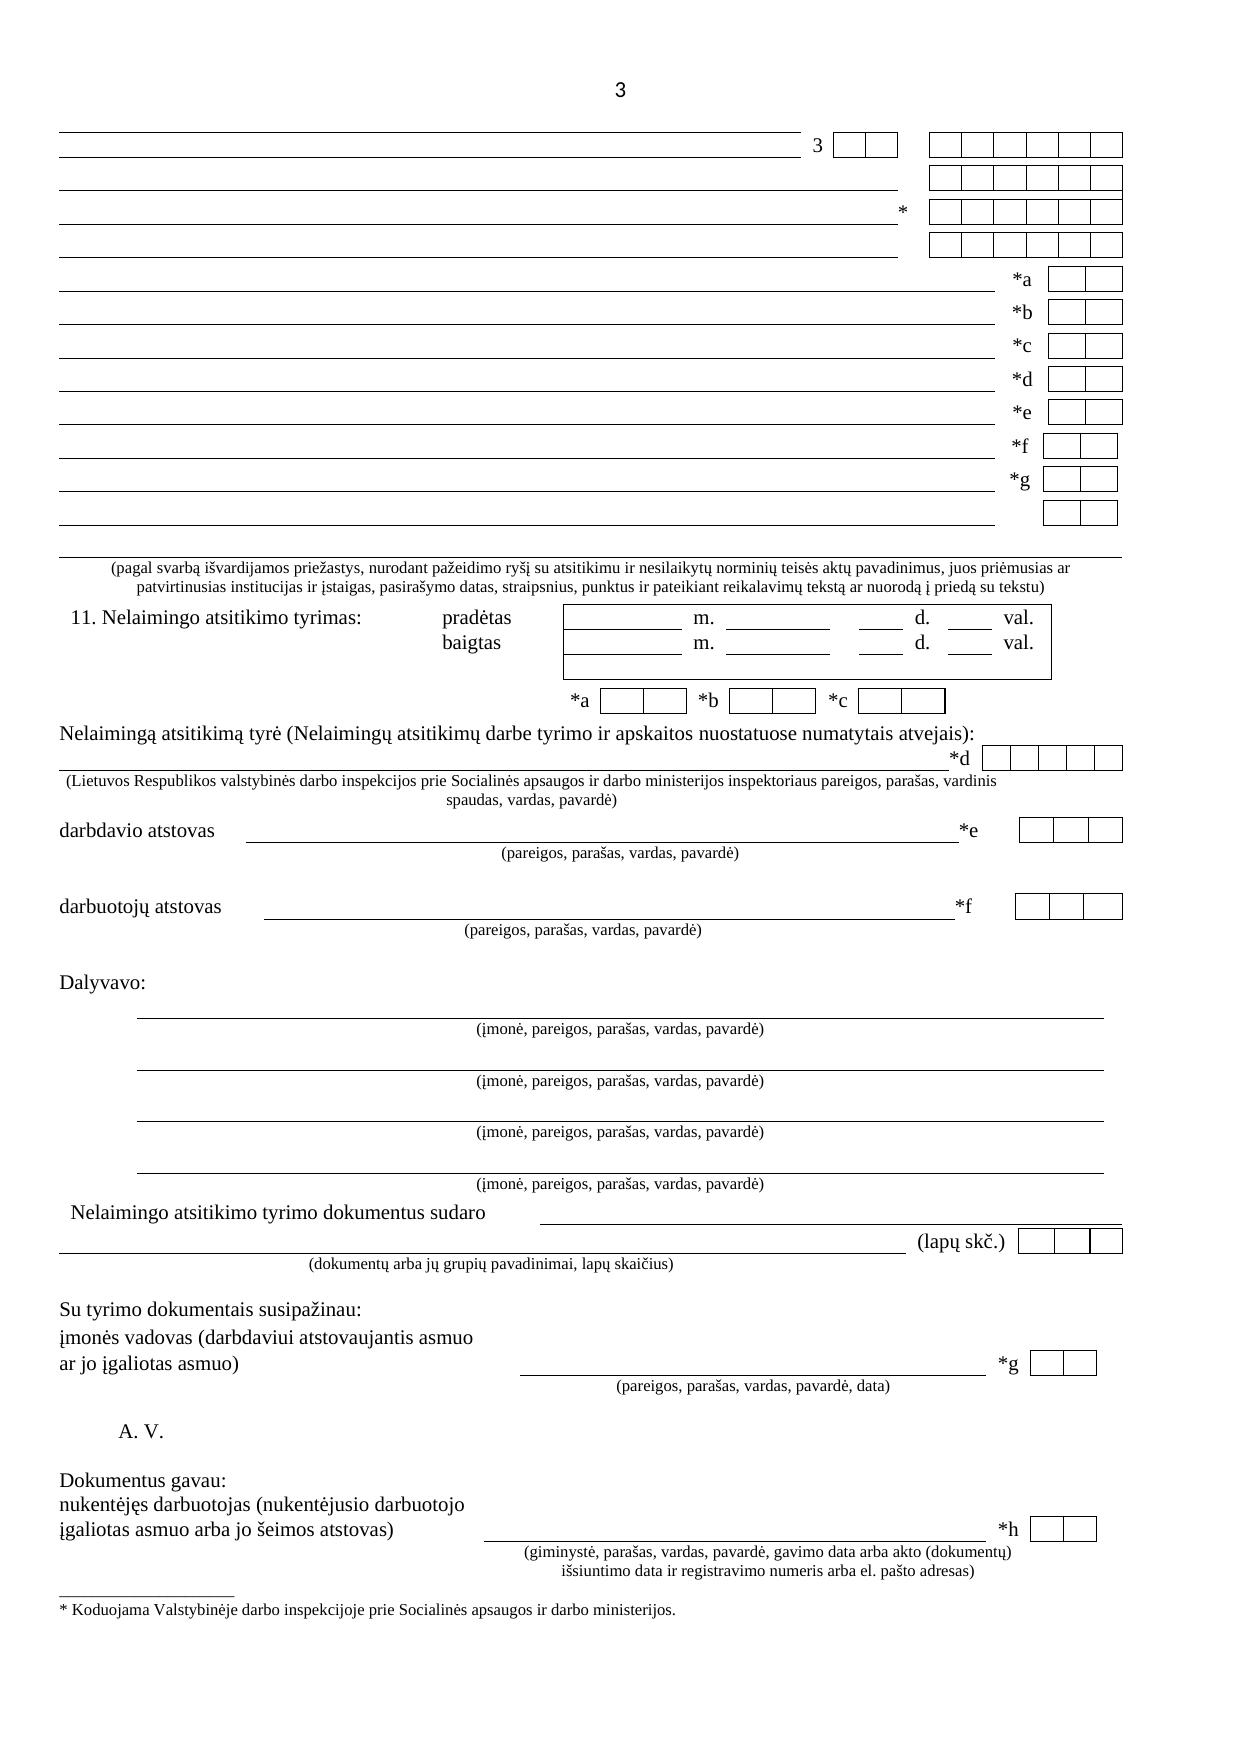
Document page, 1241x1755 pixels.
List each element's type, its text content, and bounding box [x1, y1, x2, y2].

table_cell [1049, 400, 1085, 424]
table_cell *g [995, 466, 1043, 491]
text A. V. [59, 1419, 1181, 1443]
table_cell [994, 233, 1026, 257]
table_cell [1059, 200, 1090, 224]
table_cell [1059, 133, 1090, 157]
table_header [1031, 1351, 1063, 1375]
table_header [564, 605, 682, 629]
table_cell [564, 630, 682, 654]
table_header [520, 1350, 986, 1375]
table_cell [431, 654, 534, 679]
table_cell [1086, 400, 1122, 424]
table_header [484, 1516, 986, 1541]
table_cell (įmonė, pareigos, parašas, vardas, pavardė) [137, 1019, 1104, 1038]
table_cell [948, 630, 992, 654]
table_cell [898, 165, 929, 190]
table_cell [1086, 367, 1122, 391]
table_header *a [995, 266, 1048, 291]
table_cell [1049, 334, 1085, 357]
table_cell [59, 157, 1122, 165]
table_header [1039, 746, 1066, 770]
table_cell *e [995, 399, 1048, 424]
table_cell [866, 133, 897, 157]
table_cell (įmonė, pareigos, parašas, vardas, pavardė) [137, 1174, 1104, 1193]
table_cell [1044, 501, 1080, 525]
table_header ar jo įgaliotas asmuo) [59, 1350, 520, 1375]
table_cell [59, 190, 1122, 199]
table_cell [995, 500, 1043, 525]
table_cell [1081, 467, 1117, 491]
table_header [137, 994, 1104, 1018]
table_cell [859, 630, 903, 654]
text Dalyvavo: [59, 970, 1181, 994]
table_cell *d [995, 366, 1048, 391]
table_header darbuotojų atstovas [59, 893, 264, 918]
table_cell [395, 654, 431, 679]
table_header [137, 1149, 1104, 1173]
table_cell [1027, 166, 1058, 190]
table_header val. [992, 605, 1051, 629]
table_cell * [898, 199, 929, 224]
table_cell [564, 654, 1051, 679]
table_header *g [986, 1350, 1030, 1375]
table_cell [1091, 166, 1122, 190]
table_cell [59, 458, 1122, 466]
table_header pradėtas [431, 604, 534, 629]
table_header [1016, 894, 1049, 918]
text Nelaimingą atsitikimą tyrė (Nelaimingų atsitikimų darbe tyrimo ir apskaitos nuostatuose numatytais atvejais): [59, 721, 1181, 745]
table_header [59, 688, 558, 712]
table_header [830, 605, 859, 629]
table_cell *b [995, 299, 1048, 324]
table_cell [59, 491, 1122, 499]
table_header [264, 893, 954, 918]
table_cell [1091, 233, 1122, 257]
table_header [1084, 894, 1122, 918]
table_cell [59, 500, 995, 525]
table_cell [1059, 166, 1090, 190]
table_header [1031, 1517, 1063, 1541]
table_cell (pareigos, parašas, vardas, pavardė) [59, 919, 1107, 939]
table_header [859, 605, 903, 629]
table_cell [59, 133, 801, 157]
table_cell (įmonė, pareigos, parašas, vardas, pavardė) [137, 1071, 1104, 1090]
table_cell [1107, 920, 1122, 939]
text Dokumentus gavau: [59, 1467, 1181, 1492]
table_cell [1081, 434, 1117, 458]
table_cell [962, 233, 993, 257]
table_header 11. Nelaimingo atsitikimo tyrimas: [59, 604, 395, 629]
text (giminystė, parašas, vardas, pavardė, gavimo data arba akto (dokumentų) išsiuntimo data ir registravimo numeris arba el. pašto adresas) [487, 1542, 1048, 1580]
table_header [59, 266, 995, 291]
table_header darbdavio atstovas [59, 817, 246, 842]
table_cell [59, 366, 995, 391]
table_header [726, 605, 829, 629]
table_header įgaliotas asmuo arba jo šeimos atstovas) [59, 1516, 484, 1541]
table_cell (pagal svarbą išvardijamos priežastys, nurodant pažeidimo ryšį su atsitikimu ir nesilaikytų norminių teisės aktų pavadinimus, juos priėmusias ar patvirtinusias institucijas ir įstaigas, pasirašymo datas, straipsnius, punktus ir pateikiant reikalavimų tekstą ar nuorodą į priedą su tekstu) [59, 558, 1122, 596]
table_cell [898, 232, 929, 257]
table_header *e [959, 817, 1019, 842]
table_cell [930, 133, 961, 157]
table_header [859, 689, 901, 712]
table_cell d. [903, 629, 948, 654]
table_header [395, 604, 431, 629]
table_cell [59, 165, 898, 190]
table_cell [59, 466, 995, 491]
table_cell [1027, 133, 1058, 157]
table_cell [726, 630, 829, 654]
text * Koduojama Valstybinėje darbo inspekcijoje prie Socialinės apsaugos ir darbo ministerijos. [59, 1599, 1181, 1618]
table_header [644, 689, 686, 712]
table_header *b [687, 688, 729, 712]
text (Lietuvos Respublikos valstybinės darbo inspekcijos prie Socialinės apsaugos ir darbo ministerijos inspektoriaus pareigos, parašas, vardinis spaudas, vardas, pavardė) [59, 771, 1004, 809]
table_header [773, 689, 815, 712]
table_cell (lapų skč.) [906, 1228, 1018, 1253]
table_cell [59, 224, 1122, 232]
table_header [534, 604, 563, 629]
table_cell [1091, 133, 1122, 157]
table_cell [59, 291, 1122, 299]
table_header [902, 689, 944, 712]
table_cell [1019, 1229, 1054, 1253]
text įmonės vadovas (darbdaviui atstovaujantis asmuo [59, 1321, 1181, 1350]
table_cell [534, 629, 563, 654]
table_cell [1044, 434, 1080, 458]
table_cell [1049, 367, 1085, 391]
table_cell [59, 1228, 906, 1253]
table_cell [59, 199, 898, 224]
table_cell [395, 629, 431, 654]
table_cell [1044, 467, 1080, 491]
table_cell *c [995, 333, 1048, 357]
table_cell m. [682, 629, 726, 654]
table_cell [834, 133, 865, 157]
table_cell [59, 391, 1122, 399]
table_header [1064, 1351, 1096, 1375]
table_cell [1118, 466, 1122, 491]
table_header [730, 689, 772, 712]
table_cell [830, 629, 859, 654]
table_header [948, 605, 992, 629]
table_cell [994, 133, 1026, 157]
text _____________________ [59, 1580, 1181, 1599]
table_cell [1055, 1229, 1089, 1253]
table_header m. [682, 605, 726, 629]
text (pareigos, parašas, vardas, pavardė) [59, 843, 1181, 862]
table_header *a [558, 688, 600, 712]
table_cell [1059, 233, 1090, 257]
table_header *c [816, 688, 858, 712]
table_cell 3 [801, 132, 833, 157]
table_header [1050, 894, 1083, 918]
table_cell baigtas [431, 629, 534, 654]
table_header [1054, 818, 1088, 842]
text Su tyrimo dokumentais susipažinau: [59, 1297, 1181, 1321]
table_header [601, 689, 643, 712]
table_header [59, 533, 1122, 557]
table_header *d [949, 745, 982, 770]
table_cell [930, 233, 961, 257]
table_header [1095, 746, 1122, 770]
table_header Nelaimingo atsitikimo tyrimo dokumentus sudaro [59, 1200, 540, 1224]
table_cell [59, 629, 395, 654]
table_cell [59, 424, 1122, 433]
table_cell [930, 200, 961, 224]
table_header [1086, 267, 1122, 291]
table_header [983, 746, 1010, 770]
table_cell [994, 166, 1026, 190]
table_header *h [986, 1516, 1030, 1541]
table_cell [1027, 200, 1058, 224]
table_cell [534, 654, 563, 679]
table_cell [1086, 334, 1122, 357]
table_header [1067, 746, 1094, 770]
table_cell [59, 399, 995, 424]
table_header [1020, 818, 1053, 842]
table_header [1049, 267, 1085, 291]
table_header *f [955, 893, 1015, 918]
table_cell [1086, 300, 1122, 324]
table_cell (dokumentų arba jų grupių pavadinimai, lapų skaičius) [59, 1253, 1122, 1273]
table_cell [59, 324, 1122, 332]
table_cell *f [995, 433, 1043, 458]
table_cell [994, 200, 1026, 224]
table_cell [1118, 500, 1122, 525]
table_cell [59, 333, 995, 357]
table_header [137, 1097, 1104, 1121]
table_cell (pareigos, parašas, vardas, pavardė, data) [59, 1375, 1096, 1395]
table_cell [1091, 200, 1122, 224]
table_cell [59, 358, 1122, 366]
table_header d. [903, 605, 948, 629]
table_cell [1027, 233, 1058, 257]
table_cell [930, 166, 961, 190]
table_header [137, 1046, 1104, 1070]
table_header [1011, 746, 1038, 770]
table_cell [962, 166, 993, 190]
table_cell [962, 133, 993, 157]
table_cell [898, 132, 929, 157]
table_cell [59, 232, 898, 257]
table_header [1089, 818, 1122, 842]
text nukentėjęs darbuotojas (nukentėjusio darbuotojo [59, 1492, 1181, 1516]
table_cell val. [992, 629, 1051, 654]
table_cell [1049, 300, 1085, 324]
table_header [1064, 1517, 1096, 1541]
table_cell [59, 433, 995, 458]
table_cell [1091, 1229, 1122, 1253]
table_header [59, 745, 949, 770]
table_cell (įmonė, pareigos, parašas, vardas, pavardė) [137, 1122, 1104, 1141]
table_header [246, 817, 958, 842]
table_cell [962, 200, 993, 224]
table_cell [1118, 433, 1122, 458]
table_cell [59, 1224, 1122, 1228]
table_header [540, 1200, 1122, 1224]
table_cell [59, 654, 395, 679]
table_cell [1081, 501, 1117, 525]
table_cell [59, 299, 995, 324]
